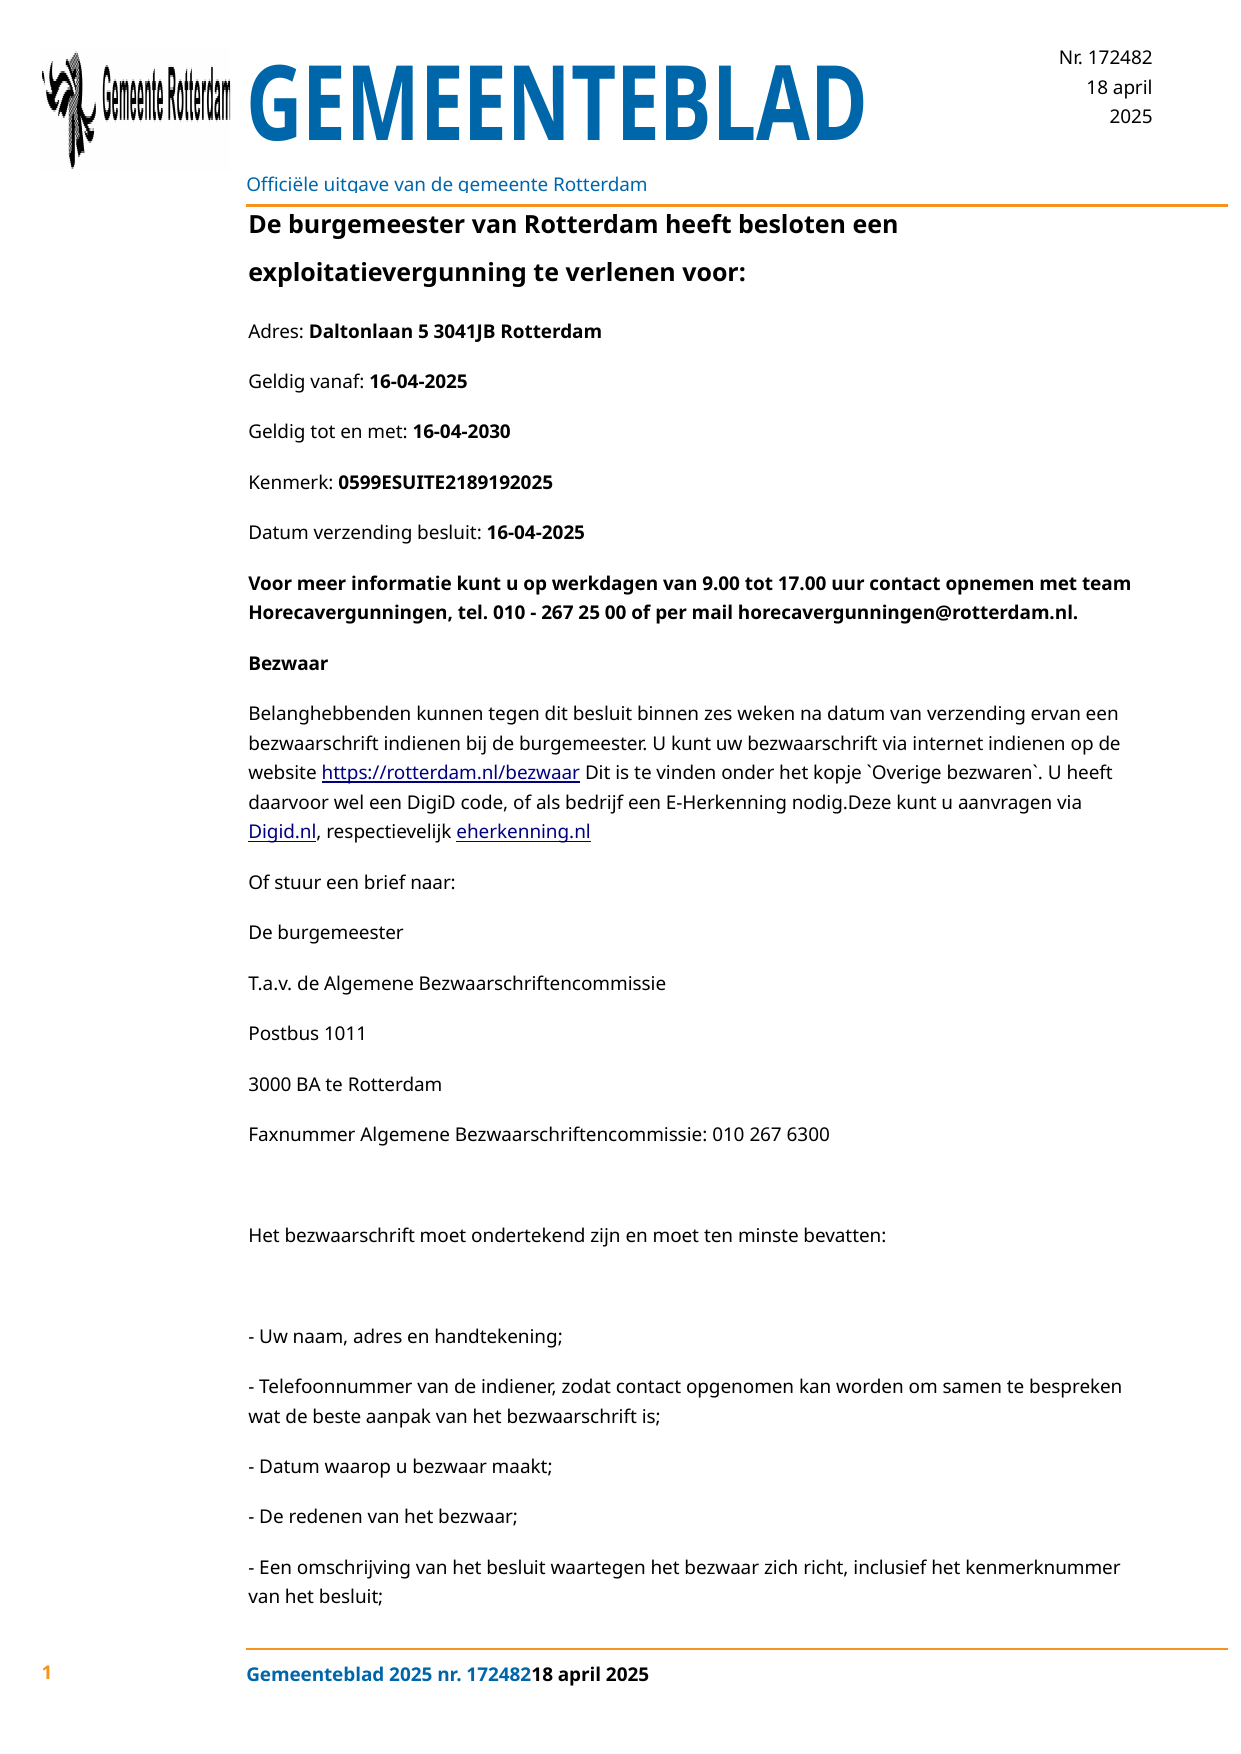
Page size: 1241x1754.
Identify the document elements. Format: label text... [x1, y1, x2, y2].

text - Uw naam, adres en handtekening; [248, 1323, 1152, 1349]
text Geldig tot en met: 16-04-2030 [248, 419, 1152, 444]
text Belanghebbenden kunnen tegen dit besluit binnen zes weken na datum van verzending ervan een bezwaarschrift indienen bij de burgemeester. U kunt uw bezwaarschrift via internet indienen op de website https://rotterdam.nl/bezwaar Dit is te vinden onder het kopje `Overige bezwaren`. U heeft daarvoor wel een DigiD code, of als bedrijf een E-Herkenning nodig.Deze kunt u aanvragen via Digid.nl, respectievelijk eherkenning.nl [248, 700, 1152, 844]
text Geldig vanaf: 16-04-2025 [248, 368, 1152, 394]
text Voor meer informatie kunt u op werkdagen van 9.00 tot 17.00 uur contact opnemen met team Horecavergunningen, tel. 010 - 267 25 00 of per mail horecavergunningen@rotterdam.nl. [248, 570, 1152, 625]
picture [41, 47, 231, 172]
text Het bezwaarschrift moet ondertekend zijn en moet ten minste bevatten: [248, 1222, 1152, 1248]
text Postbus 1011 [248, 1020, 1152, 1046]
text De burgemeester van Rotterdam heeft besloten een exploitatievergunning te verlenen voor: [248, 207, 1152, 288]
text Adres: Daltonlaan 5 3041JB Rotterdam [248, 318, 1152, 344]
text Kenmerk: 0599ESUITE2189192025 [248, 469, 1152, 495]
text T.a.v. de Algemene Bezwaarschriftencommissie [248, 970, 1152, 996]
text Bezwaar [248, 650, 1152, 676]
text - De redenen van het bezwaar; [248, 1504, 1152, 1529]
text Of stuur een brief naar: [248, 869, 1152, 895]
text Faxnummer Algemene Bezwaarschriftencommissie: 010 267 6300 [248, 1121, 1152, 1147]
text Datum verzending besluit: 16-04-2025 [248, 519, 1152, 545]
text 3000 BA te Rotterdam [248, 1071, 1152, 1097]
text - Een omschrijving van het besluit waartegen het bezwaar zich richt, inclusief het kenmerknummer van het besluit; [248, 1554, 1152, 1609]
text De burgemeester [248, 919, 1152, 945]
text - Telefoonnummer van de indiener, zodat contact opgenomen kan worden om samen te bespreken wat de beste aanpak van het bezwaarschrift is; [248, 1373, 1152, 1429]
text - Datum waarop u bezwaar maakt; [248, 1453, 1152, 1479]
